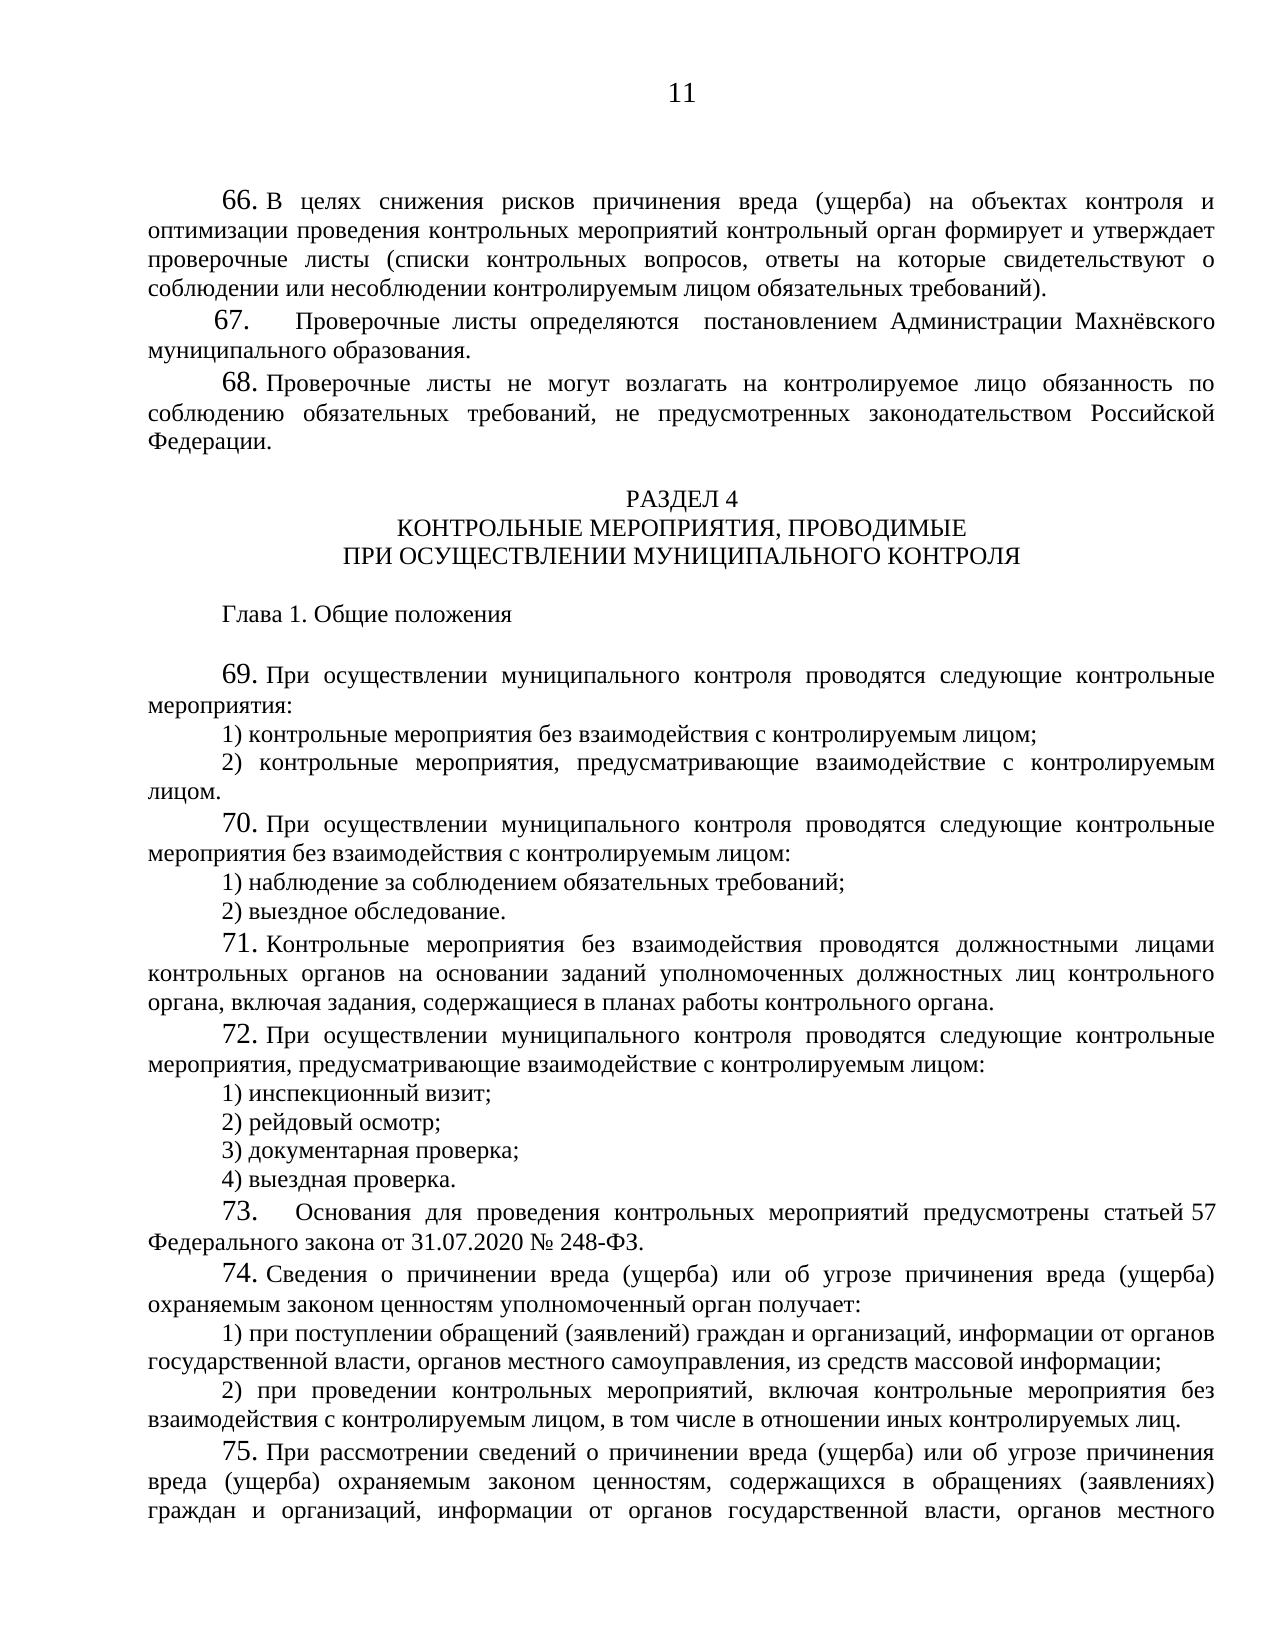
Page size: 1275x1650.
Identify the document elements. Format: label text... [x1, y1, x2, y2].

text 4) выездная проверка. [148, 1164, 1216, 1193]
text РАЗДЕЛ 4 [148, 484, 1216, 513]
text 2) контрольные мероприятия, предусматривающие взаимодействие с контролируемым лицом. [148, 747, 1216, 805]
text 1) при поступлении обращений (заявлений) граждан и организаций, информации от органов государственной власти, органов местного самоуправления, из средств массовой информации; [148, 1318, 1216, 1375]
text Глава 1. Общие положения [148, 599, 1216, 628]
list Проверочные листы определяются постановлением Администрации Махнёвского муниципального образования. [148, 302, 1216, 364]
text 1) наблюдение за соблюдением обязательных требований; [148, 867, 1216, 896]
list Основания для проведения контрольных мероприятий предусмотрены статьей 57 Федерального закона от 31.07.2020 № 248-ФЗ. [148, 1193, 1216, 1255]
text 2) при проведении контрольных мероприятий, включая контрольные мероприятия без взаимодействия с контролируемым лицом, в том числе в отношении иных контролируемых лиц. [148, 1375, 1216, 1433]
list При осуществлении муниципального контроля проводятся следующие контрольные мероприятия без взаимодействия с контролируемым лицом: [148, 805, 1216, 867]
list Сведения о причинении вреда (ущерба) или об угрозе причинения вреда (ущерба) охраняемым законом ценностям уполномоченный орган получает: [148, 1255, 1216, 1318]
list При осуществлении муниципального контроля проводятся следующие контрольные мероприятия, предусматривающие взаимодействие с контролируемым лицом: [148, 1016, 1216, 1078]
list Контрольные мероприятия без взаимодействия проводятся должностными лицами контрольных органов на основании заданий уполномоченных должностных лиц контрольного органа, включая задания, содержащиеся в планах работы контрольного органа. [148, 925, 1216, 1016]
list При рассмотрении сведений о причинении вреда (ущерба) или об угрозе причинения вреда (ущерба) охраняемым законом ценностям, содержащихся в обращениях (заявлениях) граждан и организаций, информации от органов государственной власти, органов местного [148, 1433, 1216, 1524]
list При осуществлении муниципального контроля проводятся следующие контрольные мероприятия: [148, 656, 1216, 719]
text 2) рейдовый осмотр; [148, 1107, 1216, 1136]
list В целях снижения рисков причинения вреда (ущерба) на объектах контроля и оптимизации проведения контрольных мероприятий контрольный орган формирует и утверждает проверочные листы (списки контрольных вопросов, ответы на которые свидетельствуют о соблюдении или несоблюдении контролируемым лицом обязательных требований). [148, 182, 1216, 302]
text 1) инспекционный визит; [148, 1078, 1216, 1107]
list Проверочные листы не могут возлагать на контролируемое лицо обязанность по соблюдению обязательных требований, не предусмотренных законодательством Российской Федерации. [148, 364, 1216, 455]
text 3) документарная проверка; [148, 1136, 1216, 1164]
text 1) контрольные мероприятия без взаимодействия с контролируемым лицом; [148, 719, 1216, 747]
text ПРИ ОСУЩЕСТВЛЕНИИ МУНИЦИПАЛЬНОГО КОНТРОЛЯ [148, 541, 1216, 570]
text КОНТРОЛЬНЫЕ МЕРОПРИЯТИЯ, ПРОВОДИМЫЕ [148, 513, 1216, 541]
text 2) выездное обследование. [148, 896, 1216, 925]
